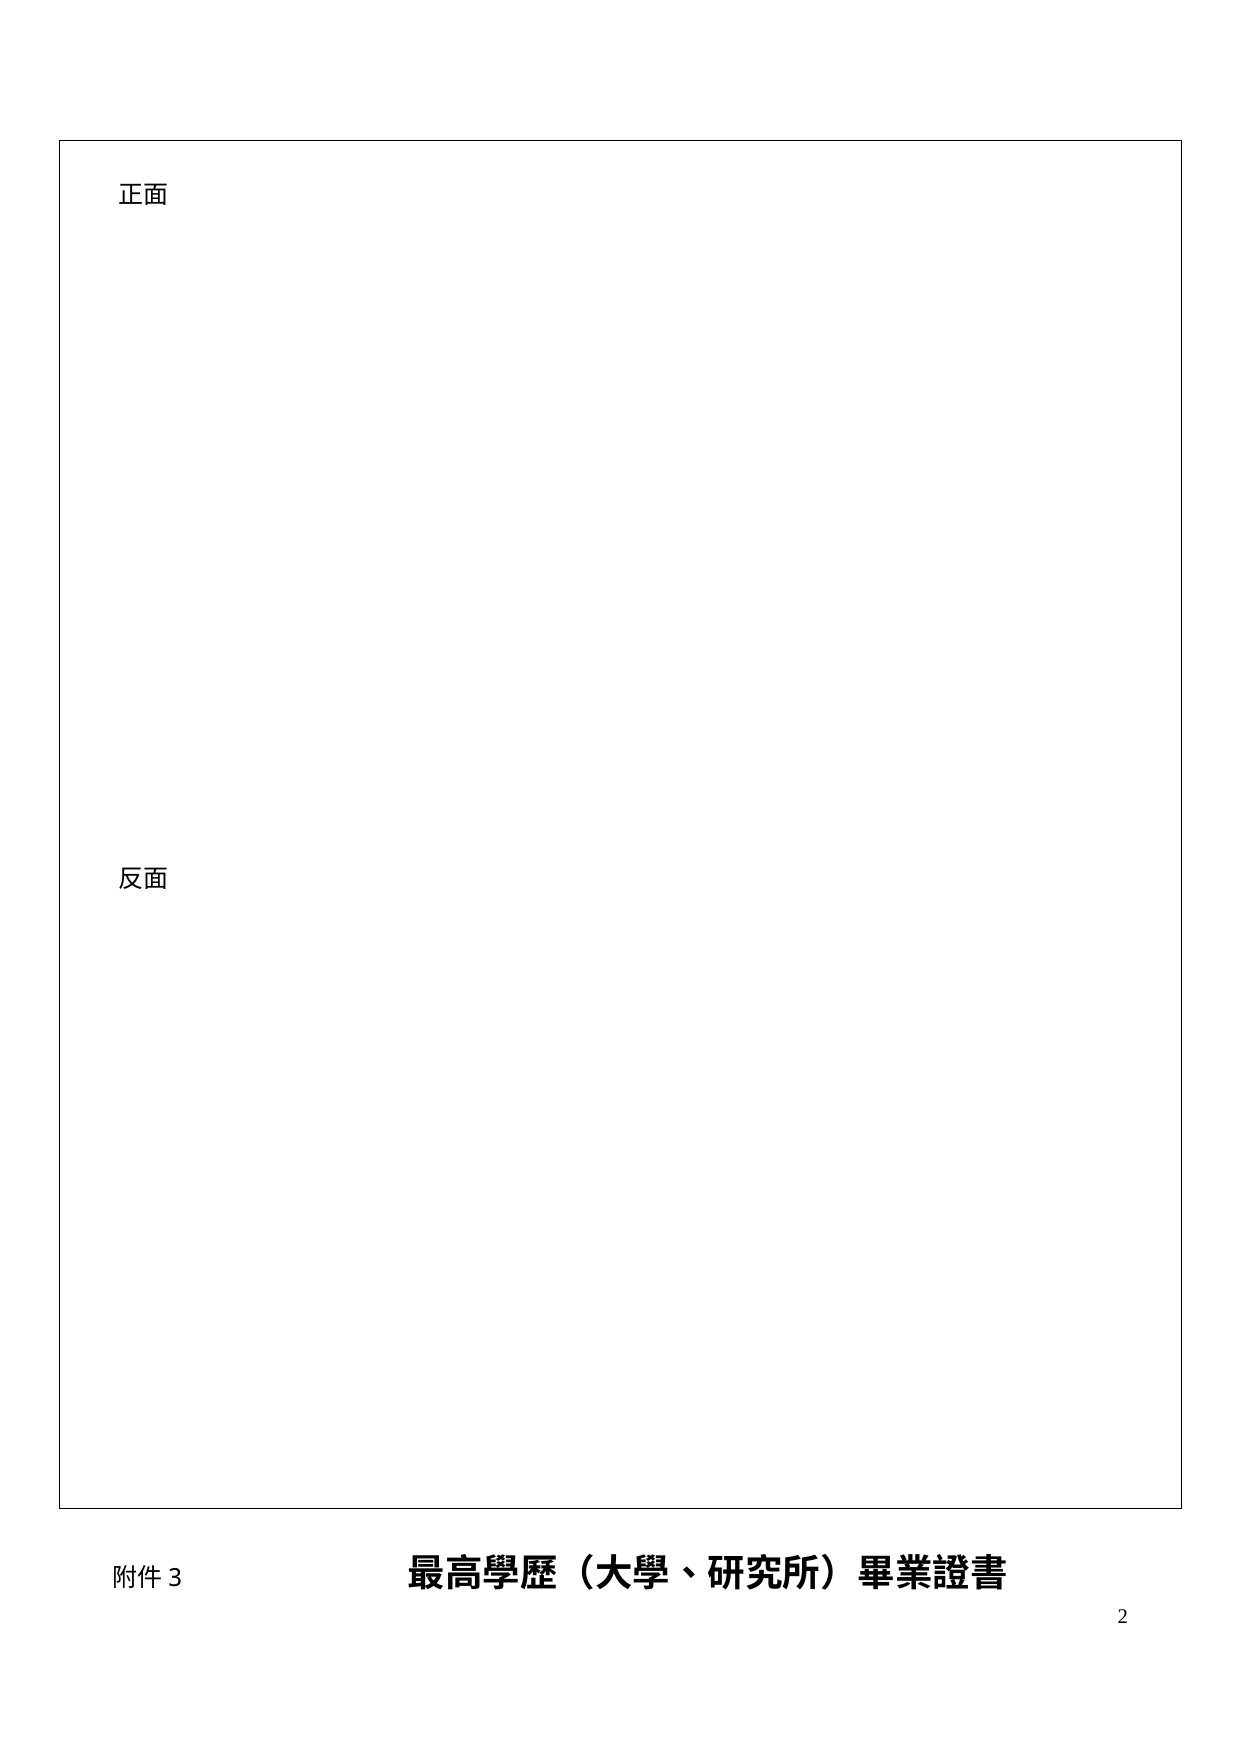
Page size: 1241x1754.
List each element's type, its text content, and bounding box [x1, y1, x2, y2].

text 附件3 最高學歷（大學、研究所）畢業證書 [112, 1543, 1128, 1597]
table_header 正面 反面 [60, 141, 1181, 1508]
